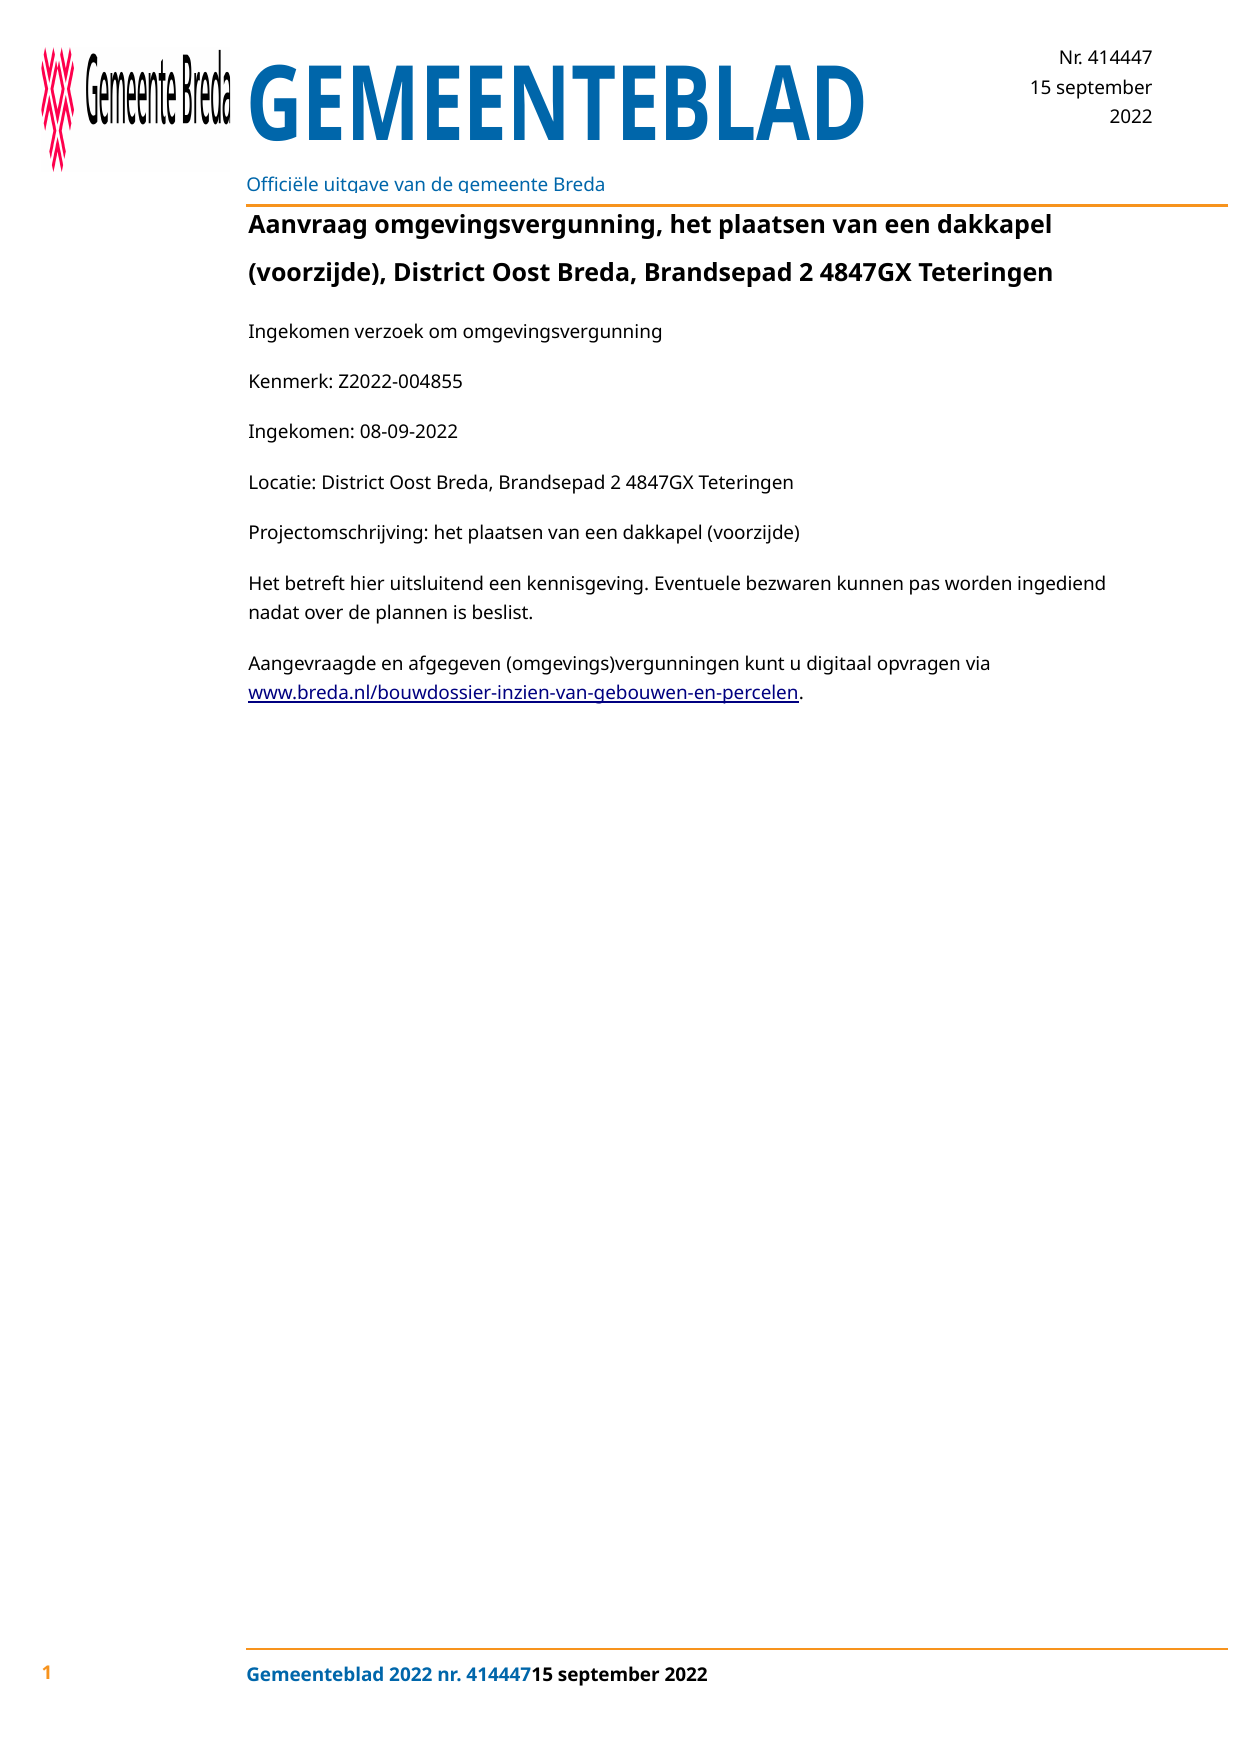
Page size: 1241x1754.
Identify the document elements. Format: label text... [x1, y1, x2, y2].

text Ingekomen verzoek om omgevingsvergunning [248, 318, 1152, 344]
text Kenmerk: Z2022-004855 [248, 368, 1152, 394]
picture [41, 47, 231, 172]
text Projectomschrijving: het plaatsen van een dakkapel (voorzijde) [248, 519, 1152, 545]
text Locatie: District Oost Breda, Brandsepad 2 4847GX Teteringen [248, 469, 1152, 495]
text Aangevraagde en afgegeven (omgevings)vergunningen kunt u digitaal opvragen via www.breda.nl/bouwdossier-inzien-van-gebouwen-en-percelen. [248, 650, 1152, 705]
text Aanvraag omgevingsvergunning, het plaatsen van een dakkapel (voorzijde), District Oost Breda, Brandsepad 2 4847GX Teteringen [248, 207, 1152, 288]
text Ingekomen: 08-09-2022 [248, 419, 1152, 444]
text Het betreft hier uitsluitend een kennisgeving. Eventuele bezwaren kunnen pas worden ingediend nadat over de plannen is beslist. [248, 570, 1152, 625]
